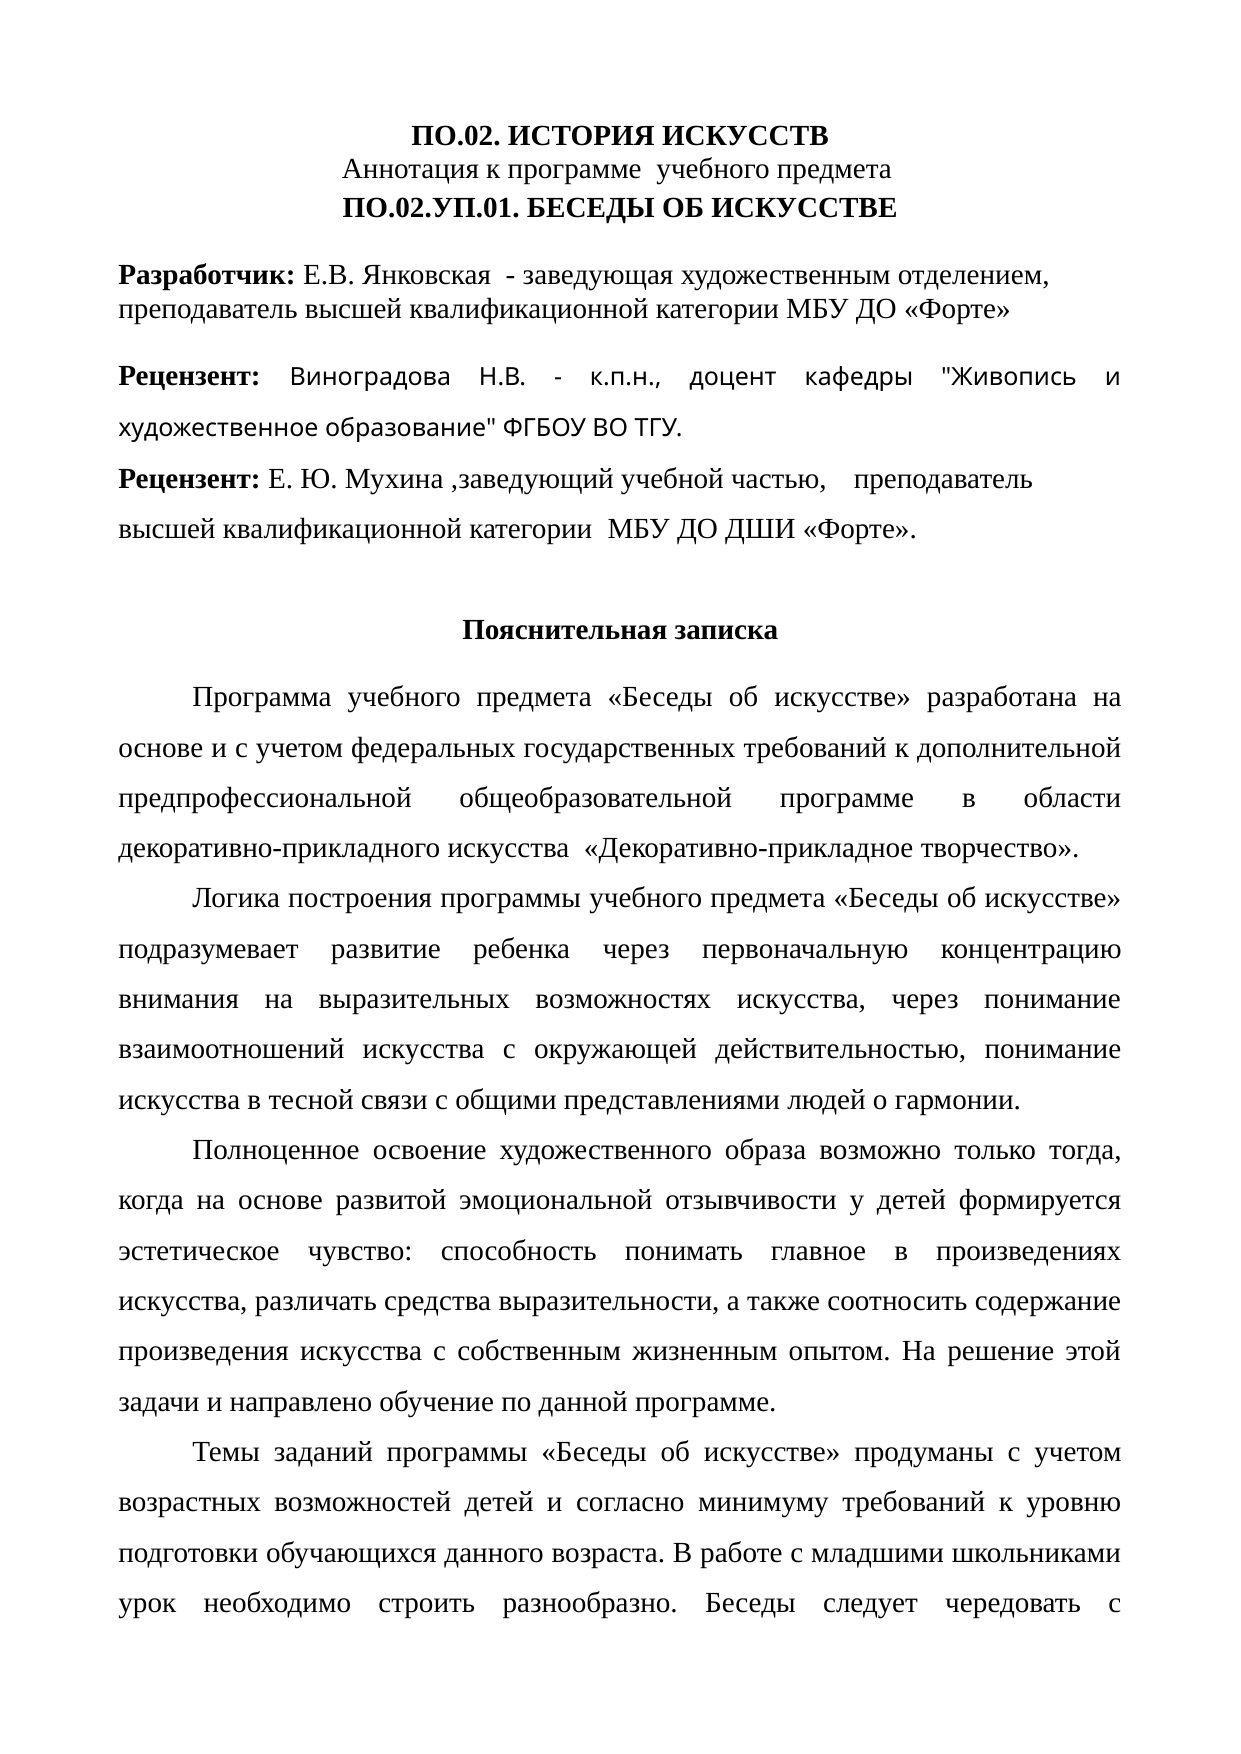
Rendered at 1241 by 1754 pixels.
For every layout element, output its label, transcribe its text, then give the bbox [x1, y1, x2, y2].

text ПО.02. ИСТОРИЯ ИСКУССТВ [118, 118, 1122, 152]
text Программа учебного предмета «Беседы об искусстве» разработана на основе и с учетом федеральных государственных требований к дополнительной предпрофессиональной общеобразовательной программе в области декоративно-прикладного искусства «Декоративно-прикладное творчество». [118, 679, 1122, 864]
text ПО.02.УП.01. БЕСЕДЫ ОБ ИСКУССТВЕ [118, 190, 1122, 224]
text Полноценное освоение художественного образа возможно только тогда, когда на основе развитой эмоциональной отзывчивости у детей формируется эстетическое чувство: способность понимать главное в произведениях искусства, различать средства выразительности, а также соотносить содержание произведения искусства с собственным жизненным опытом. На решение этой задачи и направлено обучение по данной программе. [118, 1132, 1122, 1417]
text Аннотация к программе учебного предмета [118, 152, 1122, 185]
text Пояснительная записка [118, 612, 1122, 646]
text Темы заданий программы «Беседы об искусстве» продуманы с учетом возрастных возможностей детей и согласно минимуму требований к уровню подготовки обучающихся данного возраста. В работе с младшими школьниками урок необходимо строить разнообразно. Беседы следует чередовать с [118, 1434, 1122, 1618]
text Логика построения программы учебного предмета «Беседы об искусстве» подразумевает развитие ребенка через первоначальную концентрацию внимания на выразительных возможностях искусства, через понимание взаимоотношений искусства с окружающей действительностью, понимание искусства в тесной связи с общими представлениями людей о гармонии. [118, 881, 1122, 1115]
text Разработчик: Е.В. Янковская - заведующая художественным отделением, [118, 257, 1122, 291]
text преподаватель высшей квалификационной категории МБУ ДО «Форте» [118, 291, 1122, 324]
text Рецензент: Виноградова Н.В. - к.п.н., доцент кафедры "Живопись и художественное образование" ФГБОУ ВО ТГУ. [118, 358, 1122, 444]
text Рецензент: Е. Ю. Мухина ,заведующий учебной частью, преподаватель высшей квалификационной категории МБУ ДО ДШИ «Форте». [118, 461, 1122, 545]
